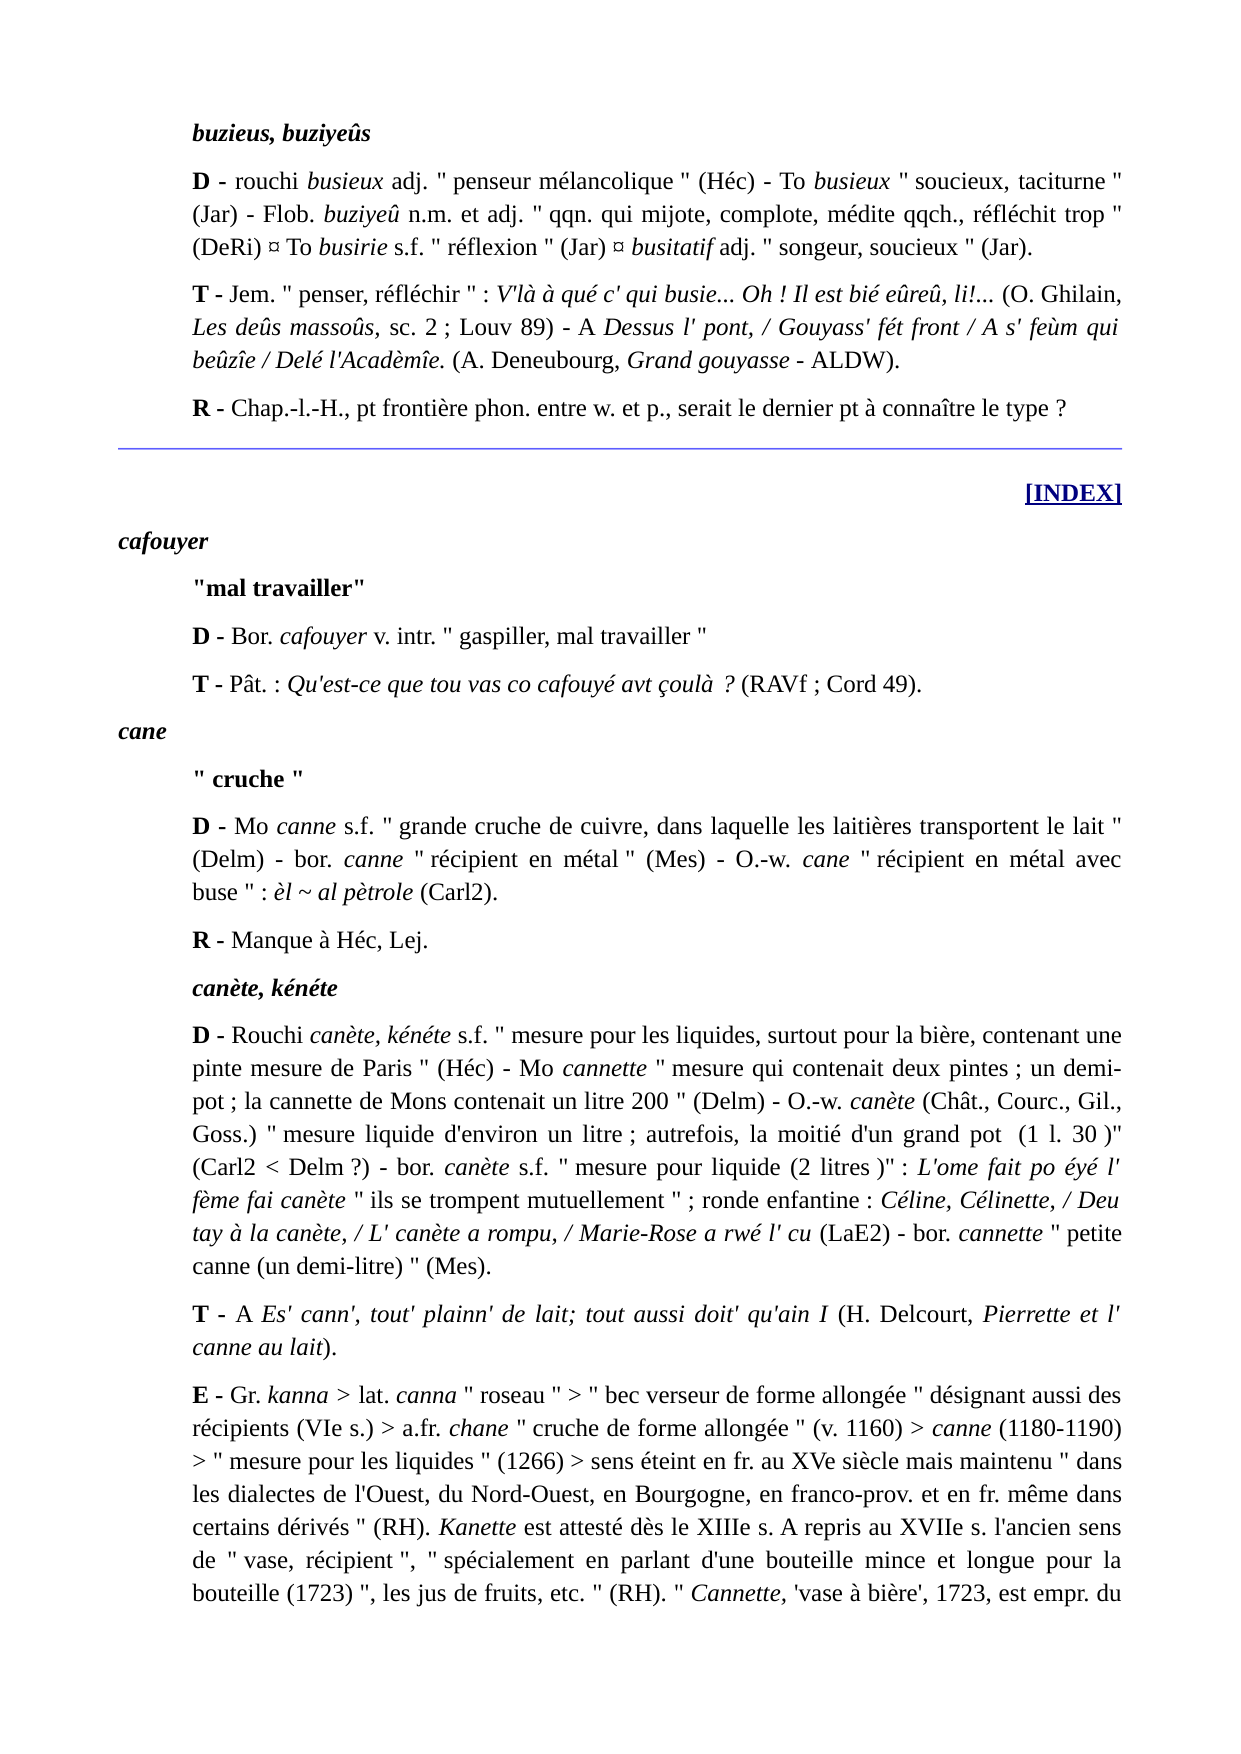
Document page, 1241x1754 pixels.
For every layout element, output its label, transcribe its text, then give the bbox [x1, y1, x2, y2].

list " cruche " [162, 764, 1122, 793]
list T - Jem. " penser, réfléchir " : V'là à qué c' qui busie... Oh ! Il est bié eûreû, li!... (O. Ghilain, Les deûs massoûs, sc. 2 ; Louv 89) - A Dessus l' pont, / Gouyass' fét front / A s' feùm qui beûzîe / Delé l'Acadèmîe. (A. Deneubourg, Grand gouyasse - ALDW). [162, 279, 1122, 374]
list D - Bor. cafouyer v. intr. " gaspiller, mal travailler " [162, 621, 1122, 650]
text cafouyer [118, 526, 1122, 554]
list E - Gr. kanna > lat. canna " roseau " > " bec verseur de forme allongée " désignant aussi des récipients (VIe s.) > a.fr. chane " cruche de forme allongée " (v. 1160) > canne (1180-1190) > " mesure pour les liquides " (1266) > sens éteint en fr. au XVe siècle mais maintenu " dans les dialectes de l'Ouest, du Nord-Ouest, en Bourgogne, en franco-prov. et en fr. même dans certains dérivés " (RH). Kanette est attesté dès le XIIIe s. A repris au XVIIe s. l'ancien sens de " vase, récipient ", " spécialement en parlant d'une bouteille mince et longue pour la bouteille (1723) ", les jus de fruits, etc. " (RH). " Cannette, 'vase à bière', 1723, est empr. du [162, 1380, 1122, 1607]
picture [118, 440, 1123, 460]
text cane [118, 716, 1122, 745]
list canète, kénéte [162, 973, 1122, 1001]
text [INDEX] [118, 478, 1122, 507]
list D - Mo canne s.f. " grande cruche de cuivre, dans laquelle les laitières transportent le lait " (Delm) - bor. canne " récipient en métal " (Mes) - O.-w. cane " récipient en métal avec buse " : èl ~ al pètrole (Carl2). [162, 811, 1122, 906]
list D - Rouchi canète, kénéte s.f. " mesure pour les liquides, surtout pour la bière, contenant une pinte mesure de Paris " (Héc) - Mo cannette " mesure qui contenait deux pintes ; un demi-pot ; la cannette de Mons contenait un litre 200 " (Delm) - O.-w. canète (Chât., Courc., Gil., Goss.) " mesure liquide d'environ un litre ; autrefois, la moitié d'un grand pot (1 l. 30 )" (Carl2 < Delm ?) - bor. canète s.f. " mesure pour liquide (2 litres )" : L'ome fait po éyé l' fème fai canète " ils se trompent mutuellement " ; ronde enfantine : Céline, Célinette, / Deu tay à la canète, / L' canète a rompu, / Marie-Rose a rwé l' cu (LaE2) - bor. cannette " petite canne (un demi-litre) " (Mes). [162, 1020, 1122, 1280]
list buzieus, buziyeûs [162, 118, 1122, 147]
list "mal travailler" [162, 573, 1122, 602]
list T - Pât. : Qu'est-ce que tou vas co cafouyé avt çoulà ? (RAVf ; Cord 49). [162, 669, 1122, 697]
list T - A Es' cann', tout' plainn' de lait; tout aussi doit' qu'ain I (H. Delcourt, Pierrette et l' canne au lait). [162, 1299, 1122, 1361]
list R - Chap.-l.-H., pt frontière phon. entre w. et p., serait le dernier pt à connaître le type ? [162, 393, 1122, 422]
list R - Manque à Héc, Lej. [162, 925, 1122, 954]
list D - rouchi busieux adj. " penseur mélancolique " (Héc) - To busieux " soucieux, taciturne " (Jar) - Flob. buziyeû n.m. et adj. " qqn. qui mijote, complote, médite qqch., réfléchit trop " (DeRi) ¤ To busirie s.f. " réflexion " (Jar) ¤ busitatif adj. " songeur, soucieux " (Jar). [162, 166, 1122, 261]
